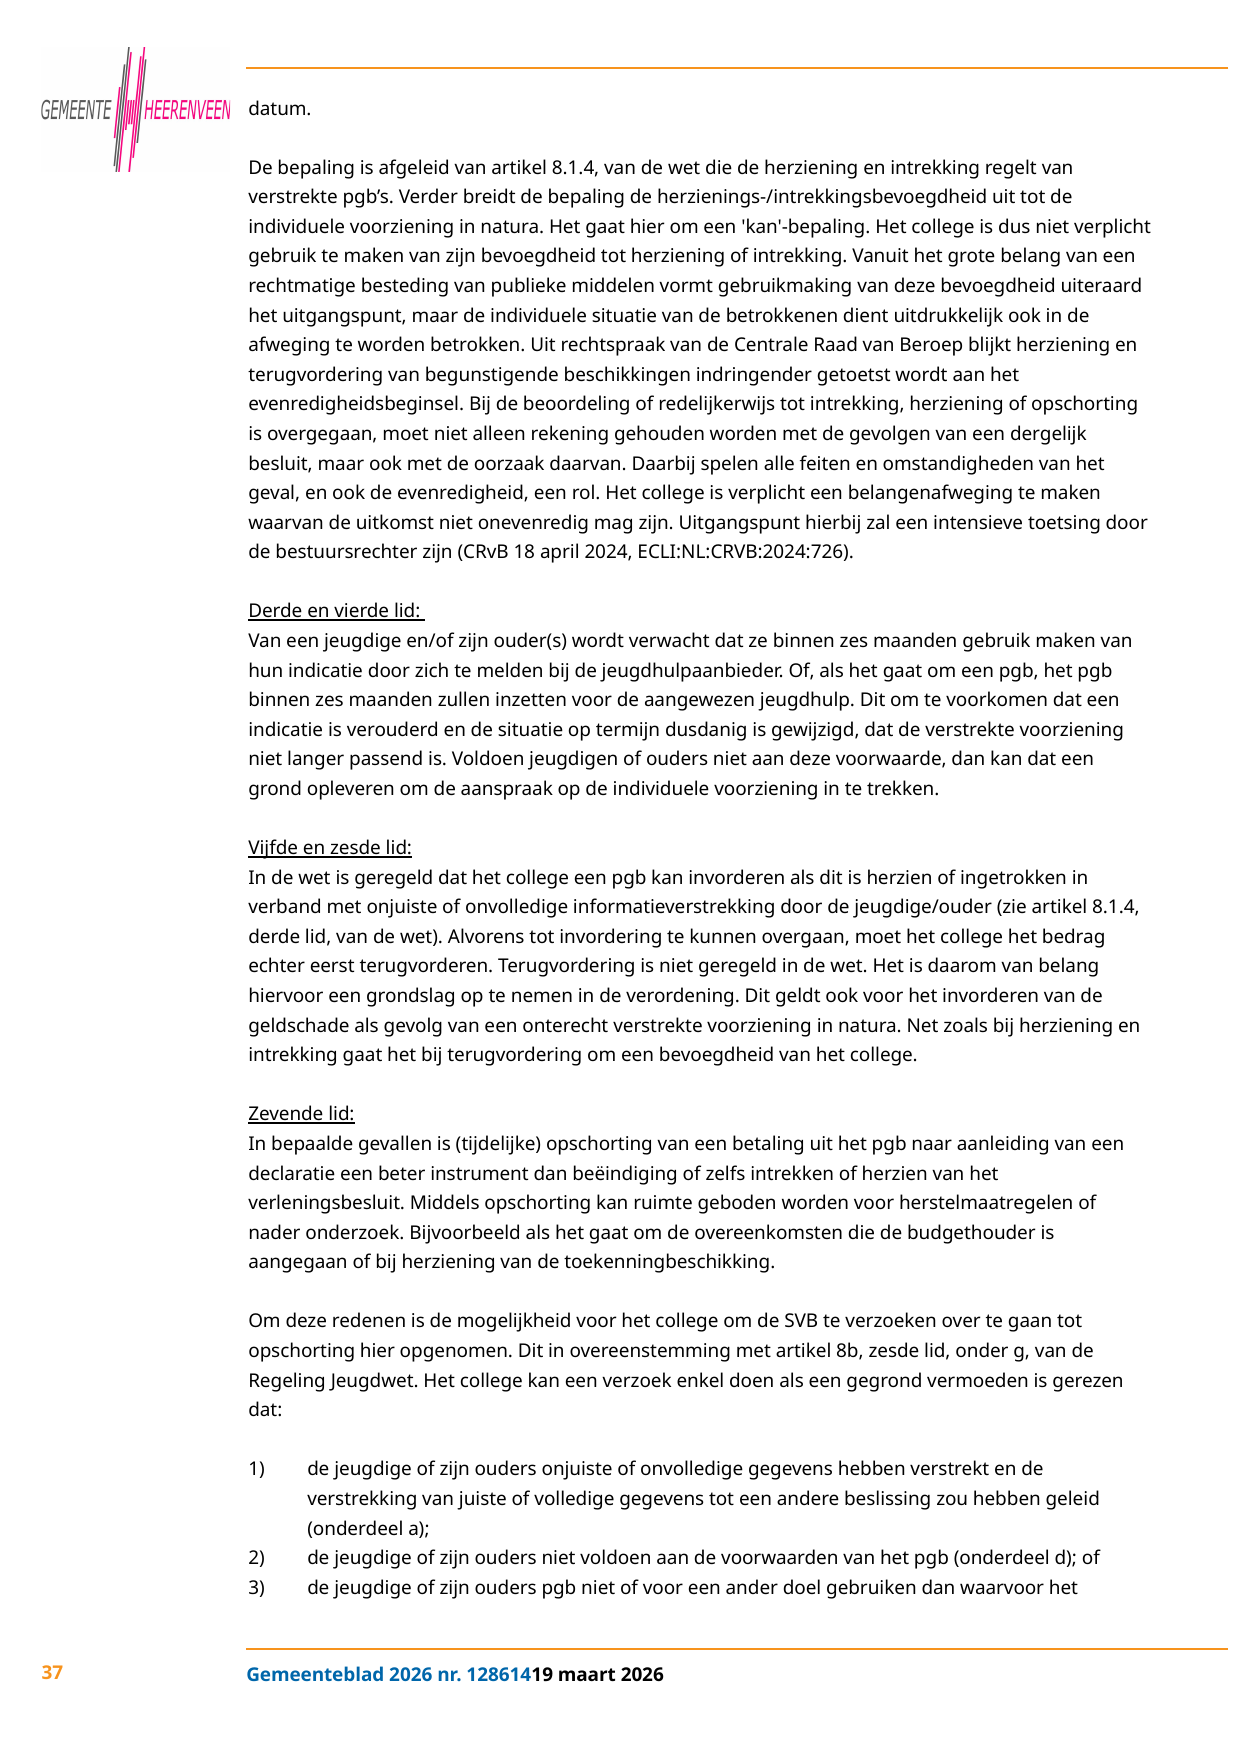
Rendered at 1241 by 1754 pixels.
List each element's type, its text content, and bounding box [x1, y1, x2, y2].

text Derde en vierde lid: [248, 598, 1152, 623]
list de jeugdige of zijn ouders onjuiste of onvolledige gegevens hebben verstrekt en de verstrekking van juiste of volledige gegevens tot een andere beslissing zou hebben geleid (onderdeel a); [248, 1456, 1152, 1541]
list de jeugdige of zijn ouders pgb niet of voor een ander doel gebruiken dan waarvoor het [248, 1574, 1152, 1600]
text De bepaling is afgeleid van artikel 8.1.4, van de wet die de herziening en intrekking regelt van verstrekte pgb’s. Verder breidt de bepaling de herzienings-/intrekkingsbevoegdheid uit tot de individuele voorziening in natura. Het gaat hier om een 'kan'-bepaling. Het college is dus niet verplicht gebruik te maken van zijn bevoegdheid tot herziening of intrekking. Vanuit het grote belang van een rechtmatige besteding van publieke middelen vormt gebruikmaking van deze bevoegdheid uiteraard het uitgangspunt, maar de individuele situatie van de betrokkenen dient uitdrukkelijk ook in de afweging te worden betrokken. Uit rechtspraak van de Centrale Raad van Beroep blijkt herziening en terugvordering van begunstigende beschikkingen indringender getoetst wordt aan het evenredigheidsbeginsel. Bij de beoordeling of redelijkerwijs tot intrekking, herziening of opschorting is overgegaan, moet niet alleen rekening gehouden worden met de gevolgen van een dergelijk besluit, maar ook met de oorzaak daarvan. Daarbij spelen alle feiten en omstandigheden van het geval, en ook de evenredigheid, een rol. Het college is verplicht een belangenafweging te maken waarvan de uitkomst niet onevenredig mag zijn. Uitgangspunt hierbij zal een intensieve toetsing door de bestuursrechter zijn (CRvB 18 april 2024, ECLI:NL:CRVB:2024:726). [248, 154, 1152, 564]
text Om deze redenen is de mogelijkheid voor het college om de SVB te verzoeken over te gaan tot opschorting hier opgenomen. Dit in overeenstemming met artikel 8b, zesde lid, onder g, van de Regeling Jeugdwet. Het college kan een verzoek enkel doen als een gegrond vermoeden is gerezen dat: [248, 1308, 1152, 1422]
text datum. [248, 95, 1152, 121]
text In bepaalde gevallen is (tijdelijke) opschorting van een betaling uit het pgb naar aanleiding van een declaratie een beter instrument dan beëindiging of zelfs intrekken of herzien van het verleningsbesluit. Middels opschorting kan ruimte geboden worden voor herstelmaatregelen of nader onderzoek. Bijvoorbeeld als het gaat om de overeenkomsten die de budgethouder is aangegaan of bij herziening van de toekenningbeschikking. [248, 1130, 1152, 1274]
text In de wet is geregeld dat het college een pgb kan invorderen als dit is herzien of ingetrokken in verband met onjuiste of onvolledige informatieverstrekking door de jeugdige/ouder (zie artikel 8.1.4, derde lid, van de wet). Alvorens tot invordering te kunnen overgaan, moet het college het bedrag echter eerst terugvorderen. Terugvordering is niet geregeld in de wet. Het is daarom van belang hiervoor een grondslag op te nemen in de verordening. Dit geldt ook voor het invorderen van de geldschade als gevolg van een onterecht verstrekte voorziening in natura. Net zoals bij herziening en intrekking gaat het bij terugvordering om een bevoegdheid van het college. [248, 864, 1152, 1067]
text Vijfde en zesde lid: [248, 834, 1152, 860]
list de jeugdige of zijn ouders niet voldoen aan de voorwaarden van het pgb (onderdeel d); of [248, 1544, 1152, 1570]
text Zevende lid: [248, 1101, 1152, 1126]
text Van een jeugdige en/of zijn ouder(s) wordt verwacht dat ze binnen zes maanden gebruik maken van hun indicatie door zich te melden bij de jeugdhulpaanbieder. Of, als het gaat om een pgb, het pgb binnen zes maanden zullen inzetten voor de aangewezen jeugdhulp. Dit om te voorkomen dat een indicatie is verouderd en de situatie op termijn dusdanig is gewijzigd, dat de verstrekte voorziening niet langer passend is. Voldoen jeugdigen of ouders niet aan deze voorwaarde, dan kan dat een grond opleveren om de aanspraak op de individuele voorziening in te trekken. [248, 627, 1152, 801]
picture [41, 47, 231, 172]
